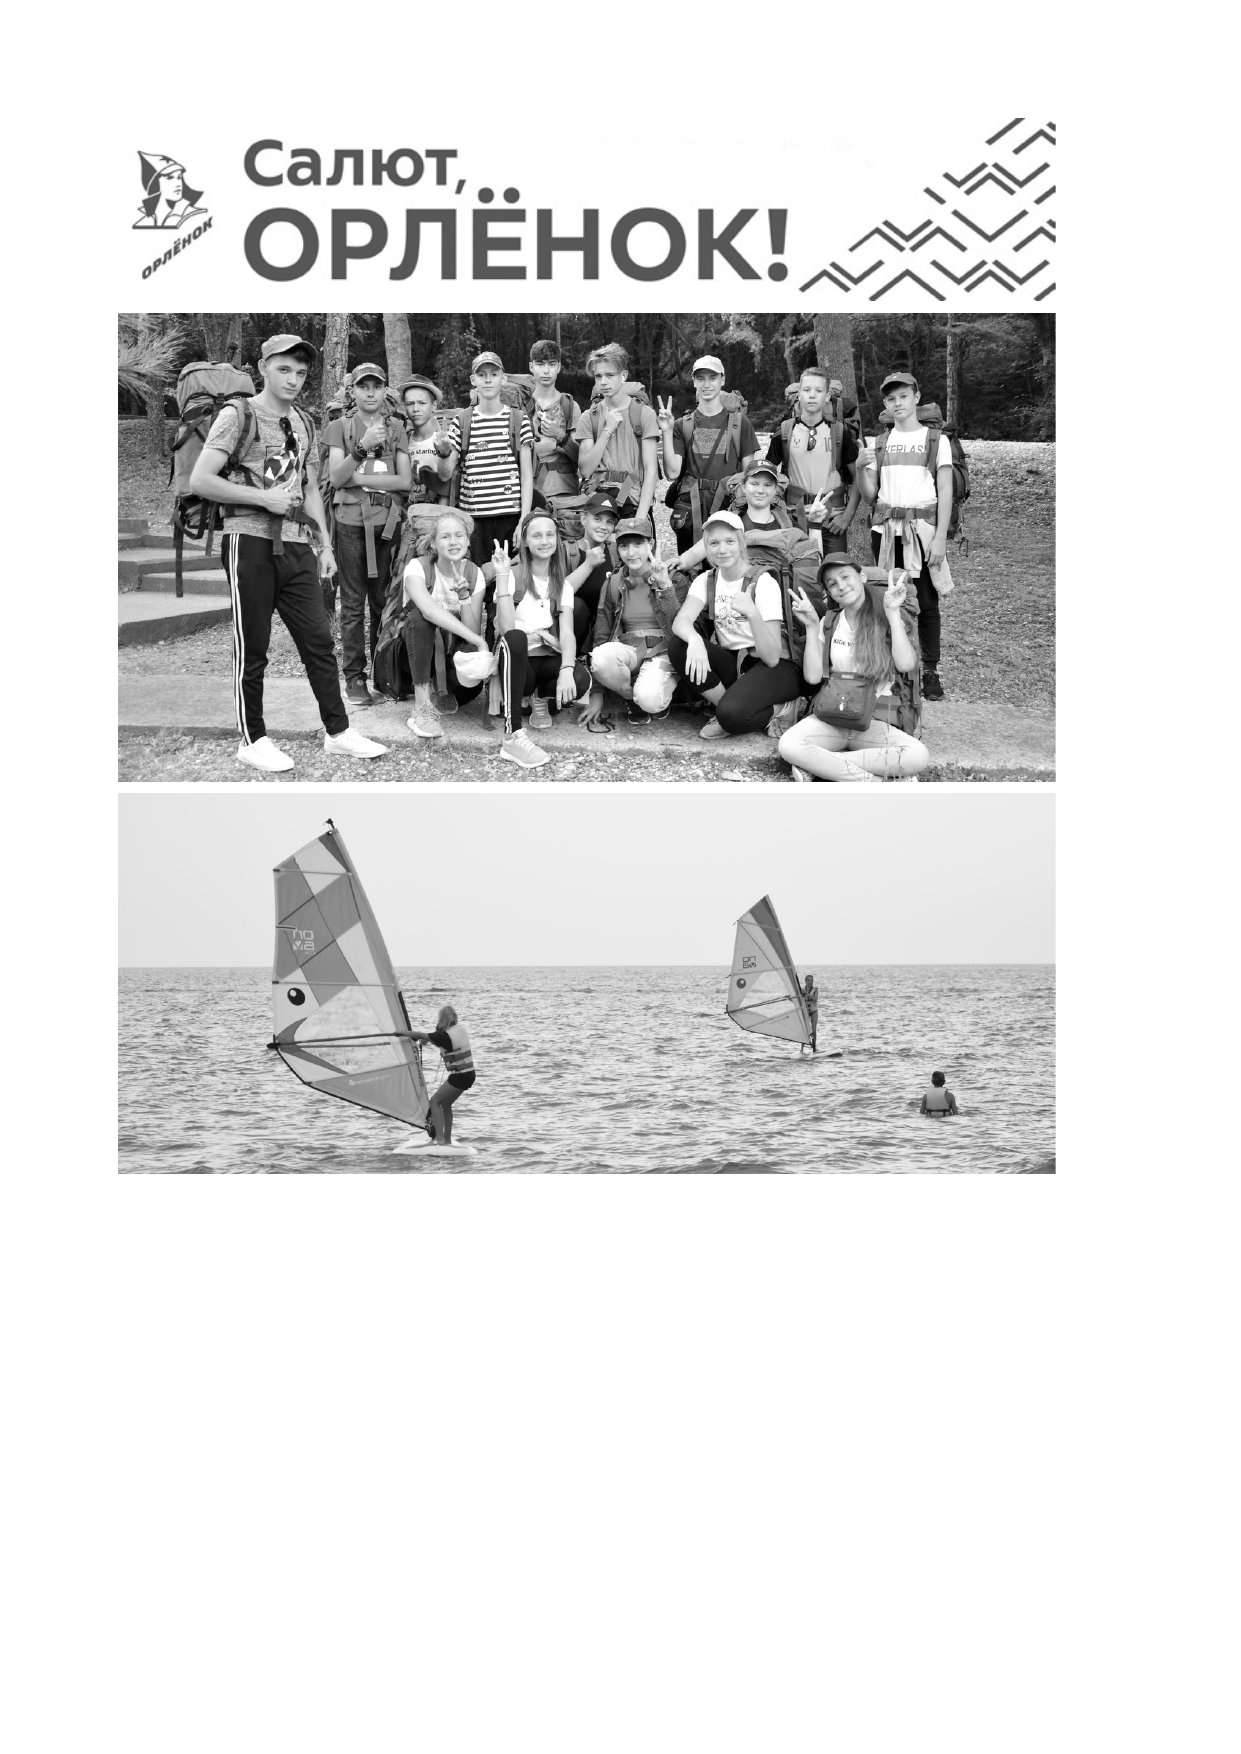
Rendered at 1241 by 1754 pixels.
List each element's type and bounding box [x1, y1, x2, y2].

picture [118, 313, 1056, 782]
picture [118, 793, 1056, 1174]
picture [118, 118, 1056, 301]
